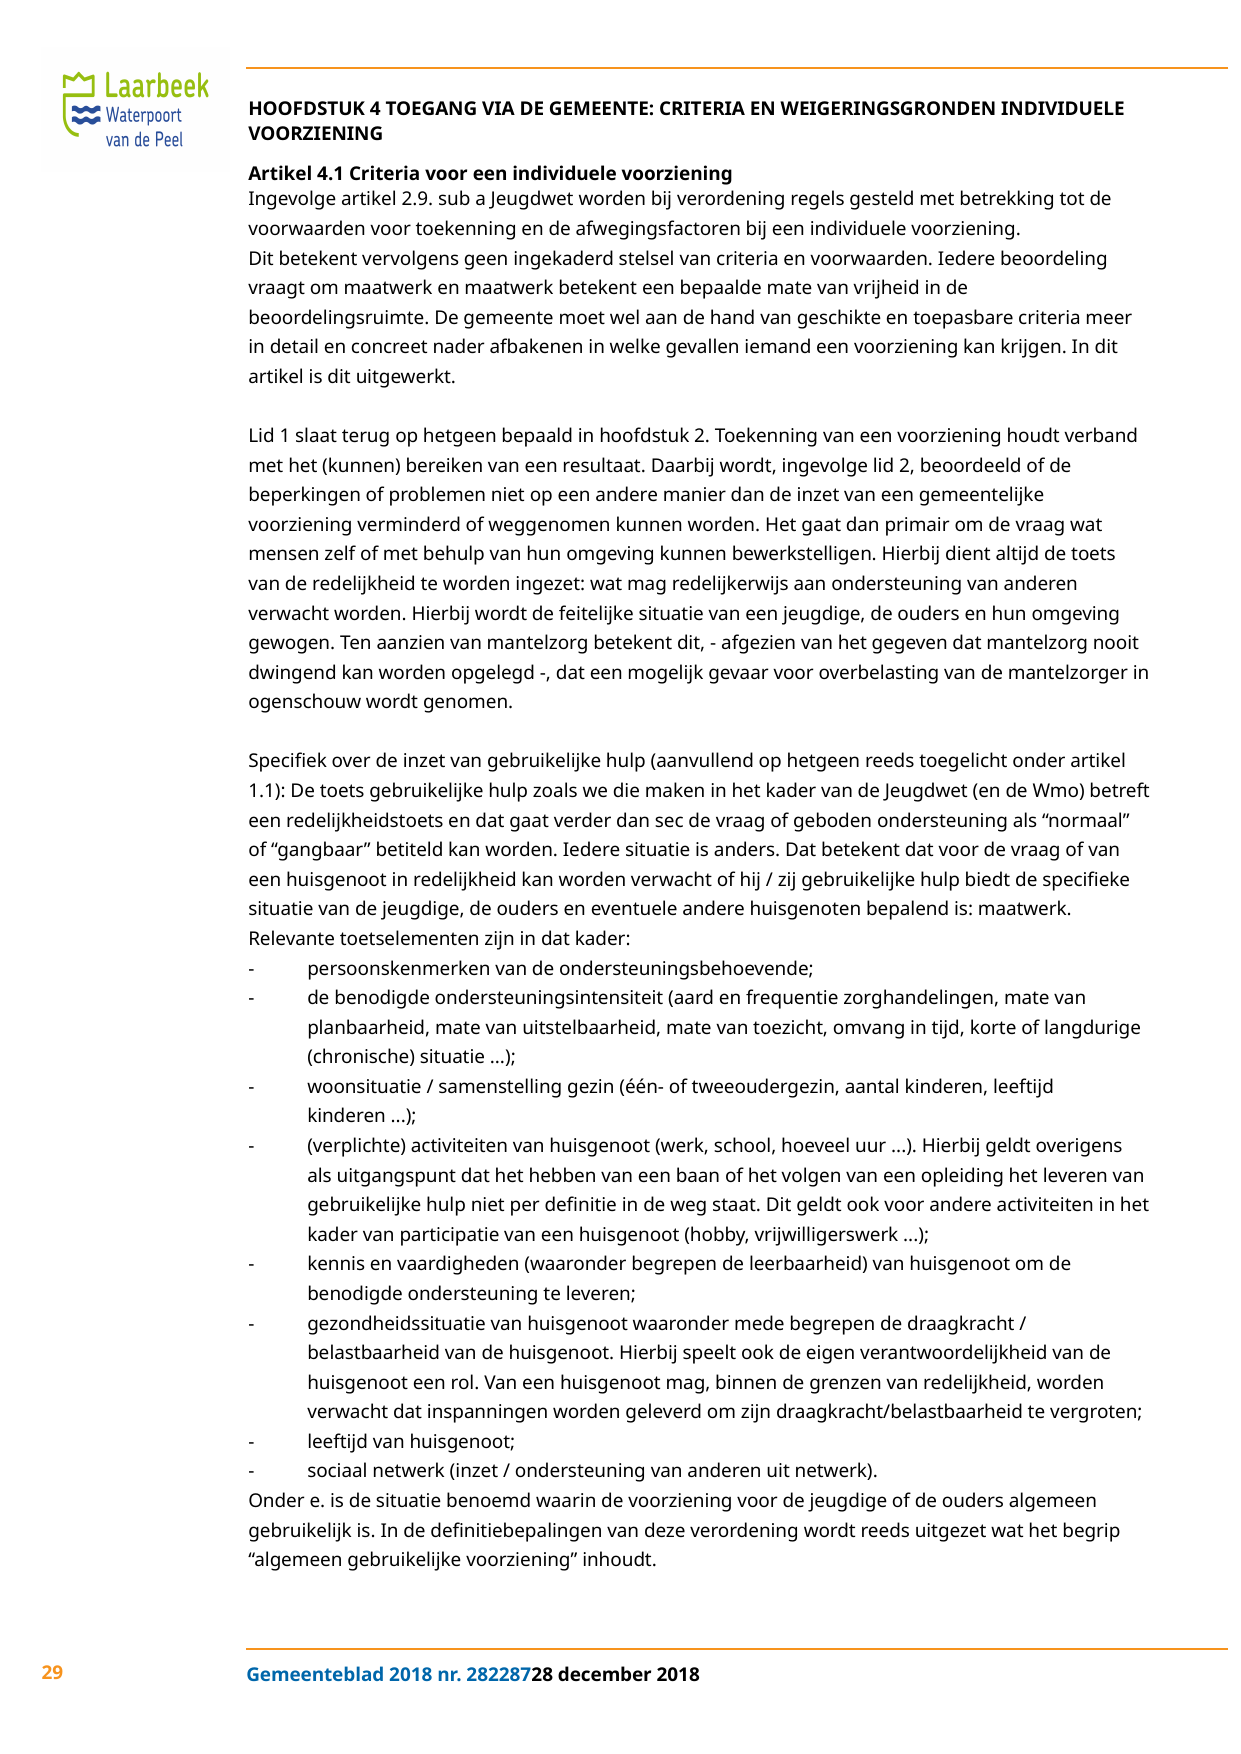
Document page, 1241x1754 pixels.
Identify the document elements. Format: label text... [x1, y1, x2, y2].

text Dit betekent vervolgens geen ingekaderd stelsel van criteria en voorwaarden. Iedere beoordeling vraagt om maatwerk en maatwerk betekent een bepaalde mate van vrijheid in de beoordelingsruimte. De gemeente moet wel aan de hand van geschikte en toepasbare criteria meer in detail en concreet nader afbakenen in welke gevallen iemand een voorziening kan krijgen. In dit artikel is dit uitgewerkt. [248, 245, 1152, 389]
picture [41, 47, 231, 172]
list de benodigde ondersteuningsintensiteit (aard en frequentie zorghandelingen, mate van planbaarheid, mate van uitstelbaarheid, mate van toezicht, omvang in tijd, korte of langdurige (chronische) situatie ...); [248, 984, 1152, 1069]
list woonsituatie / samenstelling gezin (één- of tweeoudergezin, aantal kinderen, leeftijd kinderen ...); [248, 1073, 1152, 1128]
text Onder e. is de situatie benoemd waarin de voorziening voor de jeugdige of de ouders algemeen gebruikelijk is. In de definitiebepalingen van deze verordening wordt reeds uitgezet wat het begrip “algemeen gebruikelijke voorziening” inhoudt. [248, 1487, 1152, 1572]
list persoonskenmerken van de ondersteuningsbehoevende; [248, 955, 1152, 980]
text Ingevolge artikel 2.9. sub a Jeugdwet worden bij verordening regels gesteld met betrekking tot de voorwaarden voor toekenning en de afwegingsfactoren bij een individuele voorziening. [248, 186, 1152, 241]
list (verplichte) activiteiten van huisgenoot (werk, school, hoeveel uur ...). Hierbij geldt overigens als uitgangspunt dat het hebben van een baan of het volgen van een opleiding het leveren van gebruikelijke hulp niet per definitie in de weg staat. Dit geldt ook voor andere activiteiten in het kader van participatie van een huisgenoot (hobby, vrijwilligerswerk ...); [248, 1132, 1152, 1247]
text Lid 1 slaat terug op hetgeen bepaald in hoofdstuk 2. Toekenning van een voorziening houdt verband met het (kunnen) bereiken van een resultaat. Daarbij wordt, ingevolge lid 2, beoordeeld of de beperkingen of problemen niet op een andere manier dan de inzet van een gemeentelijke voorziening verminderd of weggenomen kunnen worden. Het gaat dan primair om de vraag wat mensen zelf of met behulp van hun omgeving kunnen bewerkstelligen. Hierbij dient altijd de toets van de redelijkheid te worden ingezet: wat mag redelijkerwijs aan ondersteuning van anderen verwacht worden. Hierbij wordt de feitelijke situatie van een jeugdige, de ouders en hun omgeving gewogen. Ten aanzien van mantelzorg betekent dit, - afgezien van het gegeven dat mantelzorg nooit dwingend kan worden opgelegd -, dat een mogelijk gevaar voor overbelasting van de mantelzorger in ogenschouw wordt genomen. [248, 422, 1152, 714]
list sociaal netwerk (inzet / ondersteuning van anderen uit netwerk). [248, 1458, 1152, 1483]
text HOOFDSTUK 4 TOEGANG VIA DE GEMEENTE: CRITERIA EN WEIGERINGSGRONDEN INDIVIDUELE VOORZIENING [248, 95, 1152, 146]
list kennis en vaardigheden (waaronder begrepen de leerbaarheid) van huisgenoot om de benodigde ondersteuning te leveren; [248, 1251, 1152, 1306]
text Artikel 4.1 Criteria voor een individuele voorziening [248, 160, 1152, 186]
text Specifiek over de inzet van gebruikelijke hulp (aanvullend op hetgeen reeds toegelicht onder artikel 1.1): De toets gebruikelijke hulp zoals we die maken in het kader van de Jeugdwet (en de Wmo) betreft een redelijkheidstoets en dat gaat verder dan sec de vraag of geboden ondersteuning als “normaal” of “gangbaar” betiteld kan worden. Iedere situatie is anders. Dat betekent dat voor de vraag of van een huisgenoot in redelijkheid kan worden verwacht of hij / zij gebruikelijke hulp biedt de specifieke situatie van de jeugdige, de ouders en eventuele andere huisgenoten bepalend is: maatwerk. Relevante toetselementen zijn in dat kader: [248, 748, 1152, 951]
list leeftijd van huisgenoot; [248, 1428, 1152, 1454]
list gezondheidssituatie van huisgenoot waaronder mede begrepen de draagkracht / belastbaarheid van de huisgenoot. Hierbij speelt ook de eigen verantwoordelijkheid van de huisgenoot een rol. Van een huisgenoot mag, binnen de grenzen van redelijkheid, worden verwacht dat inspanningen worden geleverd om zijn draagkracht/belastbaarheid te vergroten; [248, 1310, 1152, 1424]
